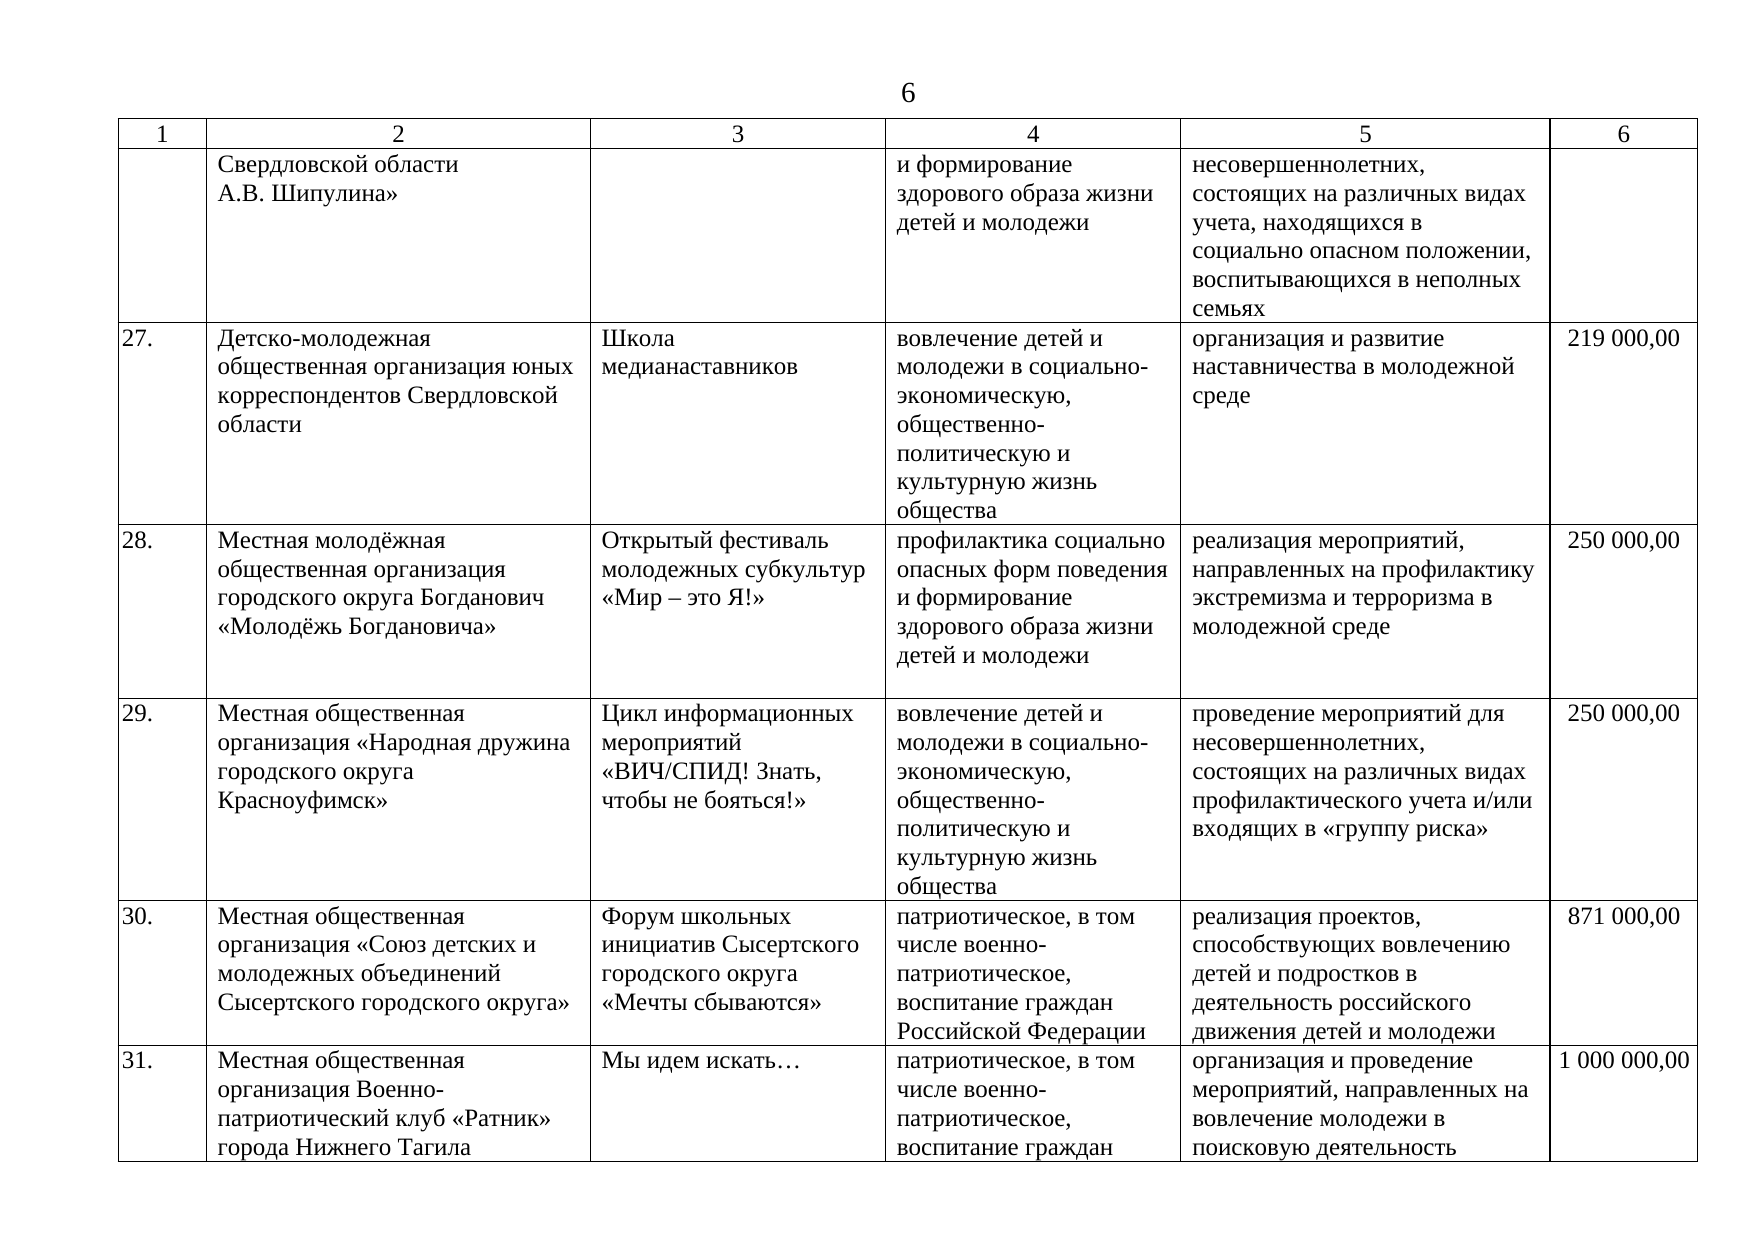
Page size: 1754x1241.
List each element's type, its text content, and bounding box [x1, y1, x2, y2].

table_cell Местная общественная организация «Союз детских и молодежных объединений Сысертского городского округа» [207, 901, 590, 1044]
table_cell [119, 525, 206, 697]
table_cell и формирование здорового образа жизни детей и молодежи [886, 149, 1180, 322]
table_cell Открытый фестиваль молодежных субкультур «Мир – это Я!» [591, 525, 885, 697]
table_cell патриотическое, в том числе военно-патриотическое, воспитание граждан [886, 1046, 1180, 1161]
table_cell Детско-молодежная общественная организация юных корреспондентов Свердловской области [207, 323, 590, 524]
table_cell Форум школьных инициатив Сысертского городского округа «Мечты сбываются» [591, 901, 885, 1044]
table_cell Школа медианаставников [591, 323, 885, 524]
table_cell несовершеннолетних, состоящих на различных видах учета, находящихся в социально опасном положении, воспитывающихся в неполных семьях [1181, 149, 1549, 322]
table_header 4 [886, 119, 1180, 148]
table_cell организация и развитие наставничества в молодежной среде [1181, 323, 1549, 524]
table_cell [119, 1046, 206, 1161]
table_header 3 [591, 119, 885, 148]
table_cell 250 000,00 [1551, 525, 1697, 697]
table_cell Местная общественная организация «Народная дружина городского округа Красноуфимск» [207, 699, 590, 900]
table_header 5 [1181, 119, 1549, 148]
table_cell Мы идем искать… [591, 1046, 885, 1161]
table_cell [591, 149, 885, 322]
table_cell Свердловской области А.В. Шипулина» [207, 149, 590, 322]
table_cell 871 000,00 [1551, 901, 1697, 1044]
table_cell [119, 699, 206, 900]
table_cell [119, 149, 206, 322]
table_cell Цикл информационных мероприятий «ВИЧ/СПИД! Знать, чтобы не бояться!» [591, 699, 885, 900]
table_cell реализация проектов, способствующих вовлечению детей и подростков в деятельность российского движения детей и молодежи [1181, 901, 1549, 1044]
table_cell вовлечение детей и молодежи в социально-экономическую, общественно-политическую и культурную жизнь общества [886, 699, 1180, 900]
table_cell Местная молодёжная общественная организация городского округа Богданович «Молодёжь Богдановича» [207, 525, 590, 697]
table_cell 1 000 000,00 [1551, 1046, 1697, 1161]
table_cell профилактика социально опасных форм поведения и формирование здорового образа жизни детей и молодежи [886, 525, 1180, 697]
table_header 1 [119, 119, 206, 148]
table_header 2 [207, 119, 590, 148]
table_cell 219 000,00 [1551, 323, 1697, 524]
table_cell 250 000,00 [1551, 699, 1697, 900]
table_cell [119, 901, 206, 1044]
table_cell Местная общественная организация Военно-патриотический клуб «Ратник» города Нижнего Тагила [207, 1046, 590, 1161]
table_cell [1551, 149, 1697, 322]
table_cell проведение мероприятий для несовершеннолетних, состоящих на различных видах профилактического учета и/или входящих в «группу риска» [1181, 699, 1549, 900]
table_cell вовлечение детей и молодежи в социально-экономическую, общественно-политическую и культурную жизнь общества [886, 323, 1180, 524]
table_cell реализация мероприятий, направленных на профилактику экстремизма и терроризма в молодежной среде [1181, 525, 1549, 697]
table_header 6 [1551, 119, 1697, 148]
table_cell [119, 323, 206, 524]
table_cell организация и проведение мероприятий, направленных на вовлечение молодежи в поисковую деятельность [1181, 1046, 1549, 1161]
table_cell патриотическое, в том числе военно-патриотическое, воспитание граждан Российской Федерации [886, 901, 1180, 1044]
